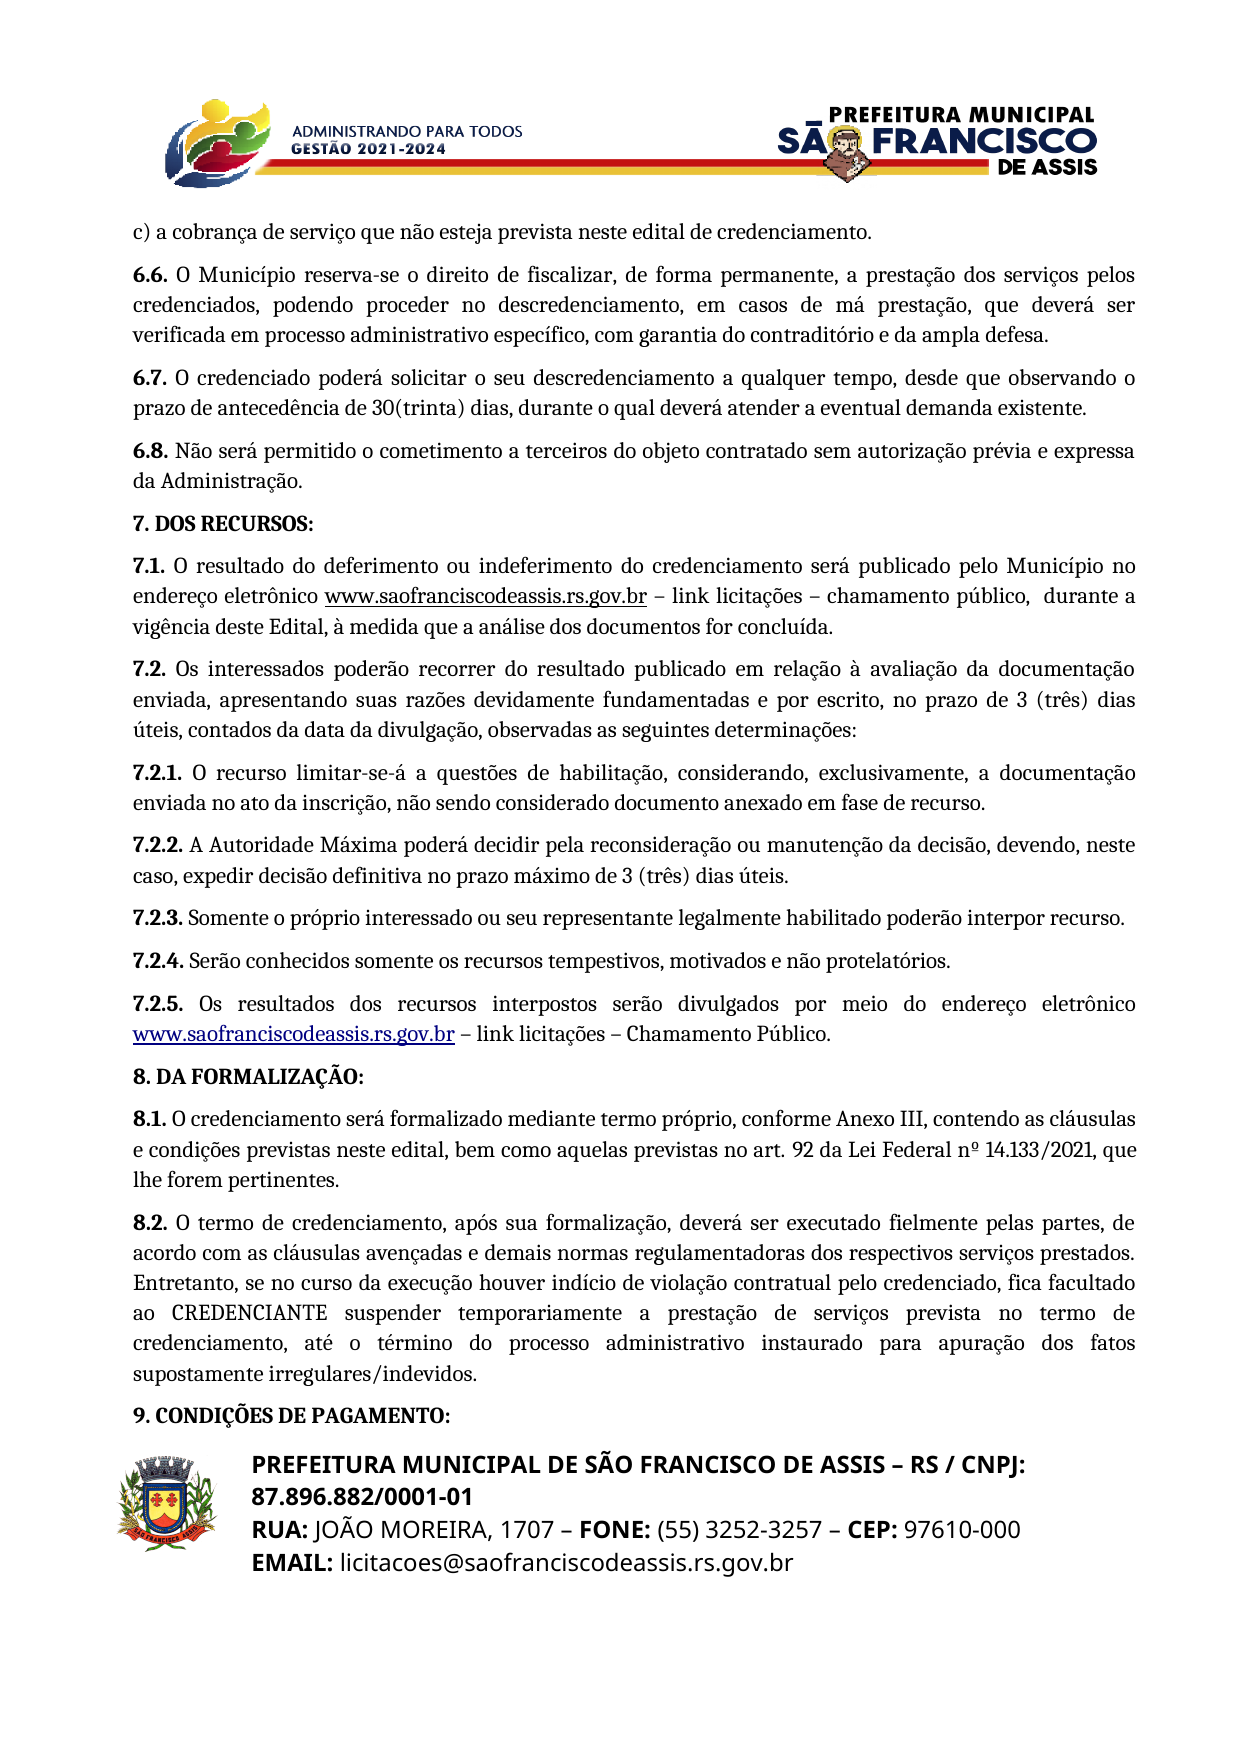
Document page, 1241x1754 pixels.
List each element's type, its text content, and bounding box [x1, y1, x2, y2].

text 7.2.1. O recurso limitar-se-á a questões de habilitação, considerando, exclusivamente, a documentação enviada no ato da inscrição, não sendo considerado documento anexado em fase de recurso. [133, 759, 1137, 816]
text c) a cobrança de serviço que não esteja prevista neste edital de credenciamento. [133, 219, 1137, 245]
text 8. DA FORMALIZAÇÃO: [133, 1063, 1137, 1090]
text 7.2.2. A Autoridade Máxima poderá decidir pela reconsideração ou manutenção da decisão, devendo, neste caso, expedir decisão definitiva no prazo máximo de 3 (três) dias úteis. [133, 832, 1137, 889]
text 7. DOS RECURSOS: [133, 510, 1137, 537]
text 8.1. O credenciamento será formalizado mediante termo próprio, conforme Anexo III, contendo as cláusulas e condições previstas neste edital, bem como aquelas previstas no art. 92 da Lei Federal nº 14.133/2021, que lhe forem pertinentes. [133, 1106, 1137, 1193]
text 7.2.4. Serão conhecidos somente os recursos tempestivos, motivados e não protelatórios. [133, 948, 1137, 974]
text 6.7. O credenciado poderá solicitar o seu descredenciamento a qualquer tempo, desde que observando o prazo de antecedência de 30(trinta) dias, durante o qual deverá atender a eventual demanda existente. [133, 364, 1137, 421]
text 7.2.3. Somente o próprio interessado ou seu representante legalmente habilitado poderão interpor recurso. [133, 905, 1137, 932]
text 9. CONDIÇÕES DE PAGAMENTO: [133, 1403, 1137, 1429]
text 6.6. O Município reserva-se o direito de fiscalizar, de forma permanente, a prestação dos serviços pelos credenciados, podendo proceder no descredenciamento, em casos de má prestação, que deverá ser verificada em processo administrativo específico, com garantia do contraditório e da ampla defesa. [133, 261, 1137, 348]
text 7.1. O resultado do deferimento ou indeferimento do credenciamento será publicado pelo Município no endereço eletrônico ­­­­­­­­­­­­­­­­­­­­­www.saofranciscodeassis.rs.gov.br – link licitações – chamamento público, durante a vigência deste Edital, à medida que a análise dos documentos for concluída. [133, 553, 1137, 640]
text 8.2. O termo de credenciamento, após sua formalização, deverá ser executado fielmente pelas partes, de acordo com as cláusulas avençadas e demais normas regulamentadoras dos respectivos serviços prestados. Entretanto, se no curso da execução houver indício de violação contratual pelo credenciado, fica facultado ao CREDENCIANTE suspender temporariamente a prestação de serviços prevista no termo de credenciamento, até o término do processo administrativo instaurado para apuração dos fatos supostamente irregulares/indevidos. [133, 1209, 1137, 1387]
text 7.2.5. Os resultados dos recursos interpostos serão divulgados por meio do endereço eletrônico www.saofranciscodeassis.rs.gov.br – link licitações – Chamamento Público. [133, 991, 1137, 1047]
text 6.8. Não será permitido o cometimento a terceiros do objeto contratado sem autorização prévia e expressa da Administração. [133, 437, 1137, 494]
text 7.2. Os interessados poderão recorrer do resultado publicado em relação à avaliação da documentação enviada, apresentando suas razões devidamente fundamentadas e por escrito, no prazo de 3 (três) dias úteis, contados da data da divulgação, observadas as seguintes determinações: [133, 656, 1137, 743]
